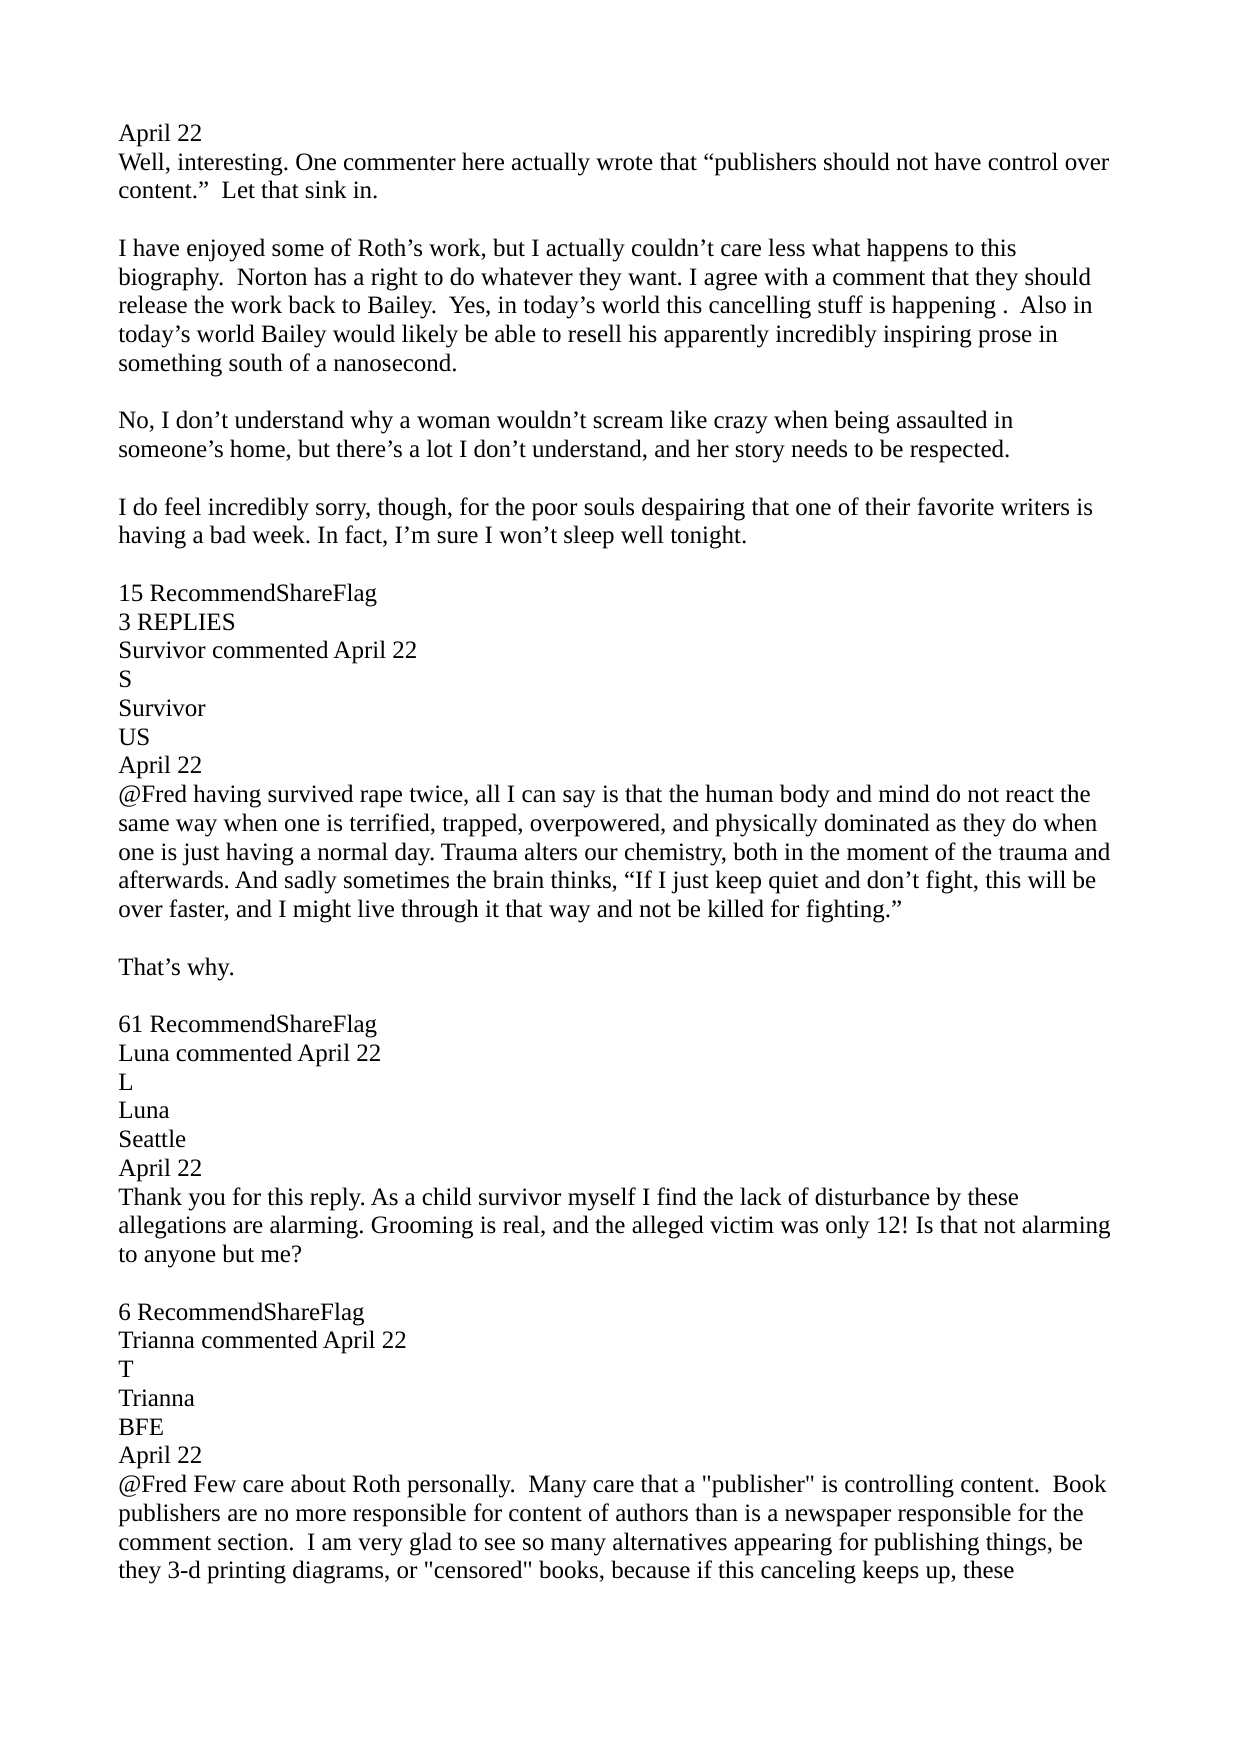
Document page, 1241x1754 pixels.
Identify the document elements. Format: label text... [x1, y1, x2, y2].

text S [118, 664, 1122, 693]
text Seattle [118, 1124, 1122, 1153]
text April 22 [118, 1153, 1122, 1182]
text @Fred having survived rape twice, all I can say is that the human body and mind do not react the same way when one is terrified, trapped, overpowered, and physically dominated as they do when one is just having a normal day. Trauma alters our chemistry, both in the moment of the trauma and afterwards. And sadly sometimes the brain thinks, “If I just keep quiet and don’t fight, this will be over faster, and I might live through it that way and not be killed for fighting.” [118, 779, 1122, 923]
text US [118, 722, 1122, 751]
text April 22 [118, 118, 1122, 147]
text Trianna commented April 22 [118, 1326, 1122, 1354]
text April 22 [118, 1441, 1122, 1469]
text That’s why. [118, 952, 1122, 981]
text 15 RecommendShareFlag [118, 578, 1122, 607]
text T [118, 1354, 1122, 1383]
text April 22 [118, 751, 1122, 779]
text Well, interesting. One commenter here actually wrote that “publishers should not have control over content.” Let that sink in. [118, 147, 1122, 204]
text 6 RecommendShareFlag [118, 1297, 1122, 1326]
text @Fred Few care about Roth personally. Many care that a "publisher" is controlling content. Book publishers are no more responsible for content of authors than is a newspaper responsible for the comment section. I am very glad to see so many alternatives appearing for publishing things, be they 3-d printing diagrams, or "censored" books, because if this canceling keeps up, these [118, 1469, 1122, 1584]
text BFE [118, 1412, 1122, 1441]
text Luna commented April 22 [118, 1038, 1122, 1067]
text Luna [118, 1096, 1122, 1124]
text No, I don’t understand why a woman wouldn’t scream like crazy when being assaulted in someone’s home, but there’s a lot I don’t understand, and her story needs to be respected. [118, 406, 1122, 463]
text I do feel incredibly sorry, though, for the poor souls despairing that one of their favorite writers is having a bad week. In fact, I’m sure I won’t sleep well tonight. [118, 492, 1122, 549]
text Trianna [118, 1383, 1122, 1412]
text I have enjoyed some of Roth’s work, but I actually couldn’t care less what happens to this biography. Norton has a right to do whatever they want. I agree with a comment that they should release the work back to Bailey. Yes, in today’s world this cancelling stuff is happening . Also in today’s world Bailey would likely be able to resell his apparently incredibly inspiring prose in something south of a nanosecond. [118, 233, 1122, 377]
text L [118, 1067, 1122, 1096]
text Thank you for this reply. As a child survivor myself I find the lack of disturbance by these allegations are alarming. Grooming is real, and the alleged victim was only 12! Is that not alarming to anyone but me? [118, 1182, 1122, 1268]
text Survivor commented April 22 [118, 636, 1122, 664]
text 3 REPLIES [118, 607, 1122, 636]
text 61 RecommendShareFlag [118, 1009, 1122, 1038]
text Survivor [118, 693, 1122, 722]
